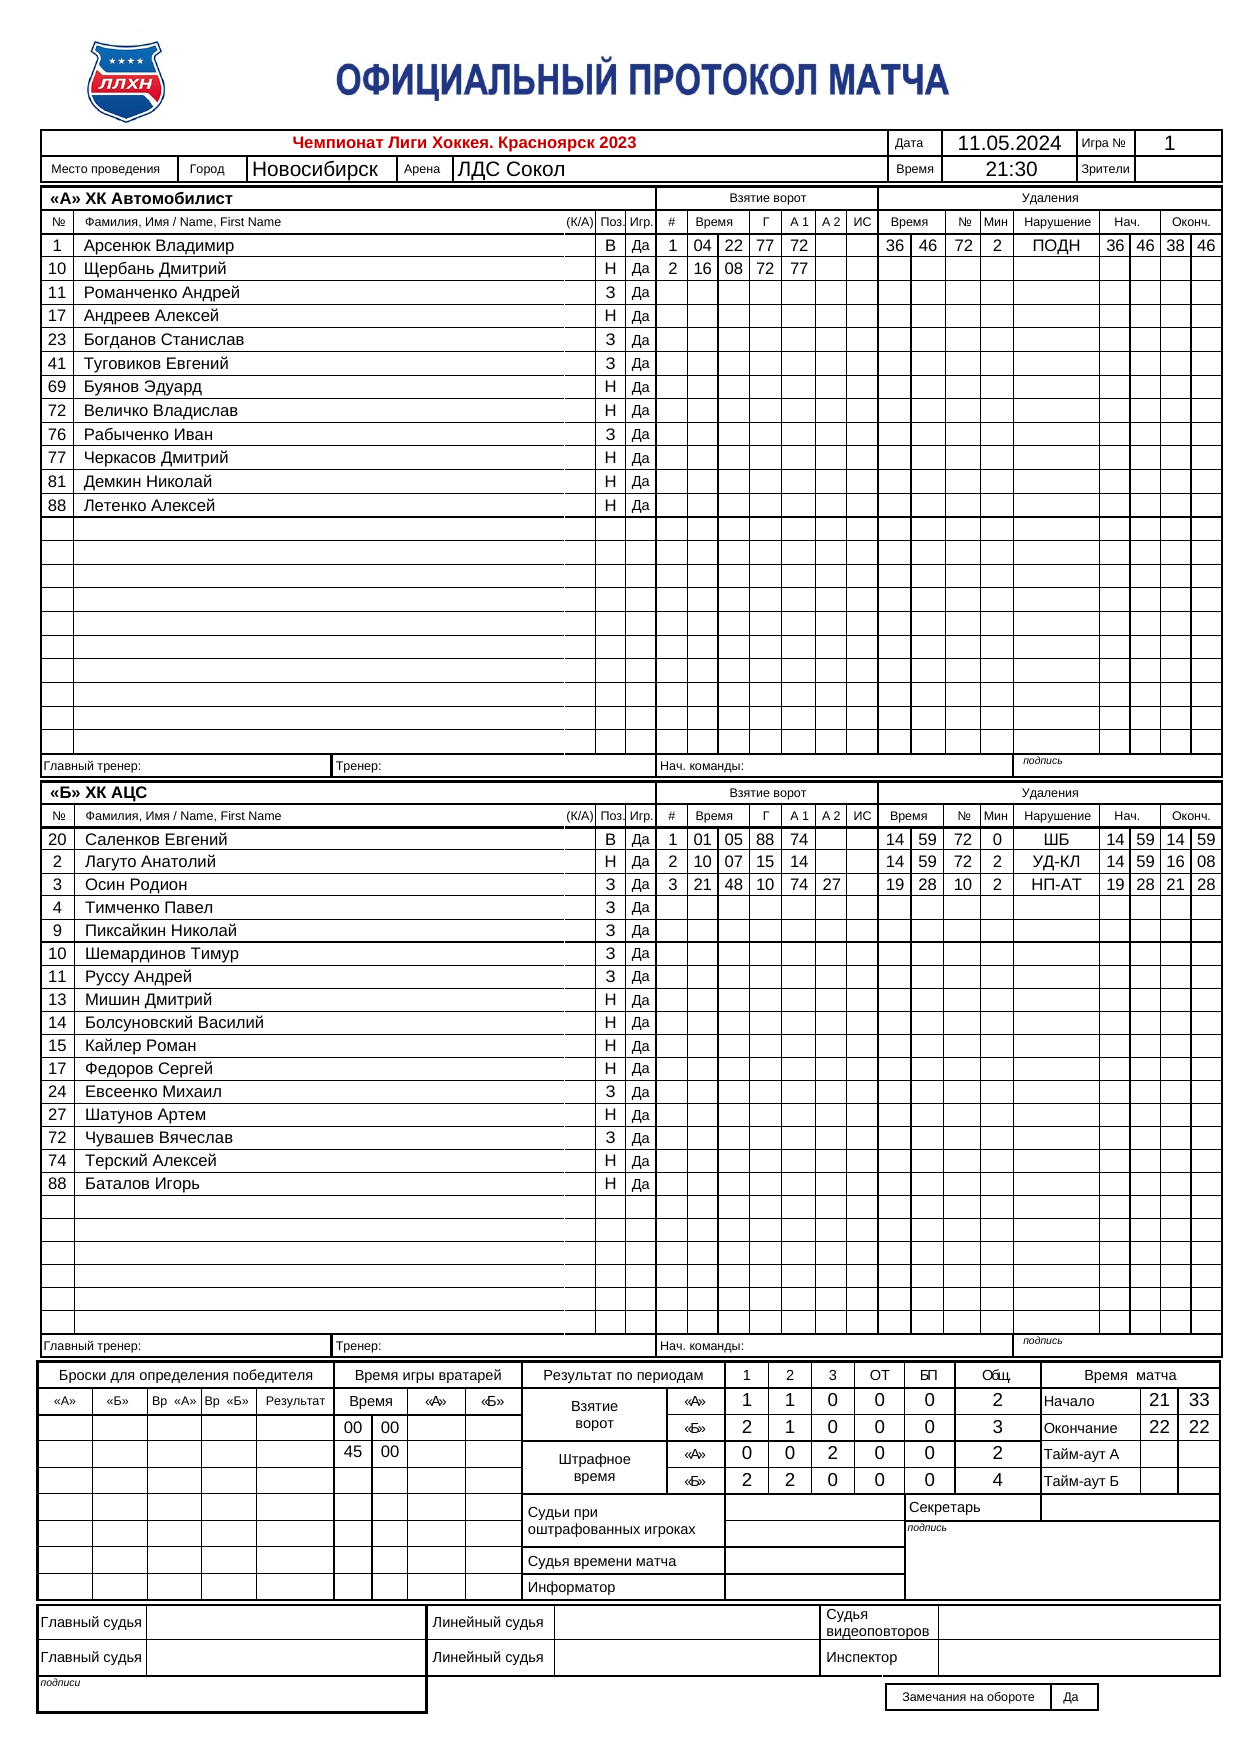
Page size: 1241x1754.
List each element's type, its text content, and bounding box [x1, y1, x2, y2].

table_cell [1014, 423, 1099, 445]
table_cell [750, 1081, 781, 1103]
table_cell Да [626, 399, 655, 422]
table_cell [847, 1058, 877, 1079]
table_cell [816, 683, 846, 706]
table_cell [1100, 1311, 1129, 1333]
table_cell [782, 1104, 815, 1126]
table_cell [39, 1468, 92, 1493]
table_header Общ. [956, 1363, 1040, 1387]
table_cell [816, 470, 846, 493]
table_cell [75, 1265, 564, 1287]
table_cell [1161, 1196, 1190, 1218]
table_cell Тайм-аут Б [1042, 1468, 1140, 1493]
table_cell 3 [956, 1415, 1040, 1440]
table_header 2 [769, 1363, 811, 1387]
table_cell 14 [1161, 829, 1190, 849]
table_cell [626, 1242, 655, 1264]
table_cell [1014, 305, 1099, 327]
table_header Дата [889, 131, 941, 155]
table_cell 1 [657, 235, 687, 256]
table_cell [719, 565, 749, 587]
table_cell Вр «Б» [202, 1389, 256, 1413]
table_cell [879, 541, 910, 564]
table_cell [1131, 399, 1160, 422]
table_cell 10 [42, 943, 74, 964]
table_cell [466, 1468, 521, 1493]
table_cell [782, 305, 815, 327]
table_cell Н [596, 1012, 625, 1033]
table_cell [879, 1058, 910, 1079]
table_cell [1161, 1288, 1190, 1310]
table_cell [879, 1150, 910, 1172]
table_cell [1100, 1127, 1129, 1149]
table_cell Осин Родион [75, 874, 564, 895]
table_cell Игр. [626, 805, 655, 826]
table_cell [719, 730, 749, 753]
table_cell [466, 1521, 521, 1546]
table_cell [946, 659, 980, 682]
table_cell Новосибирск [248, 157, 396, 181]
table_cell [688, 1265, 717, 1287]
table_cell [912, 257, 945, 280]
table_cell [1100, 281, 1129, 303]
table_cell 2 [981, 874, 1013, 895]
table_cell [565, 659, 595, 682]
table_cell [719, 1150, 749, 1172]
table_cell [688, 376, 717, 398]
table_cell [750, 1058, 781, 1079]
table_cell [782, 281, 815, 303]
table_cell [782, 541, 815, 564]
table_cell [719, 1311, 749, 1333]
table_cell [657, 896, 687, 918]
table_cell [74, 636, 564, 658]
table_cell [657, 305, 687, 327]
table_cell [719, 399, 749, 422]
table_cell [944, 966, 980, 987]
table_cell 2 [812, 1442, 854, 1467]
table_cell [202, 1547, 256, 1573]
table_cell [847, 636, 877, 658]
table_cell [847, 874, 877, 895]
table_cell [565, 423, 595, 445]
table_cell [42, 1242, 74, 1264]
table_cell [565, 1127, 595, 1149]
table_cell [816, 1104, 846, 1126]
table_cell [1014, 399, 1099, 422]
table_cell 08 [719, 257, 749, 280]
table_cell [782, 1288, 815, 1310]
table_cell [75, 1219, 564, 1241]
table_cell [816, 1012, 846, 1033]
table_cell Взятие ворот [523, 1389, 666, 1440]
table_cell [565, 376, 595, 398]
table_cell 17 [42, 305, 73, 327]
table_cell Да [626, 328, 655, 351]
table_cell «Б » [466, 1389, 521, 1413]
table_cell [657, 470, 687, 493]
table_cell 2 [981, 235, 1013, 256]
table_cell Время [879, 211, 945, 233]
table_cell [782, 707, 815, 729]
table_cell [657, 399, 687, 422]
table_cell 14 [879, 850, 910, 872]
table_cell Кайлер Роман [75, 1035, 564, 1057]
table_header Удаления [879, 188, 1221, 209]
table_cell [879, 1081, 910, 1103]
table_cell 76 [42, 423, 73, 445]
table_cell [981, 1150, 1013, 1172]
table_cell [1100, 399, 1129, 422]
table_cell [42, 588, 73, 611]
table_cell Город [179, 157, 246, 181]
table_cell [657, 1081, 687, 1103]
table_cell [719, 1012, 749, 1033]
table_cell подпись [1014, 755, 1221, 776]
table_cell [147, 1640, 425, 1675]
table_cell [912, 1058, 943, 1079]
table_cell [1131, 588, 1160, 611]
table_cell [688, 1104, 717, 1126]
table_cell [816, 636, 846, 658]
table_cell [981, 612, 1013, 634]
table_cell Судьи при оштрафованных игроках [523, 1495, 724, 1546]
table_cell Щербань Дмитрий [74, 257, 564, 280]
table_cell [847, 305, 877, 327]
table_cell [912, 1127, 943, 1149]
table_cell [1100, 920, 1129, 941]
table_cell [847, 1219, 877, 1241]
table_cell [782, 565, 815, 587]
table_cell [1100, 1265, 1129, 1287]
table_cell 0 [726, 1442, 768, 1467]
table_cell [335, 1547, 371, 1573]
table_cell [657, 446, 687, 469]
table_cell [657, 565, 687, 587]
table_cell Н [596, 446, 625, 469]
table_cell [912, 659, 945, 682]
table_cell [944, 1035, 980, 1057]
table_cell Поз. [596, 805, 625, 826]
table_cell [1192, 376, 1221, 398]
table_cell [565, 1081, 595, 1103]
table_cell [596, 730, 625, 753]
table_cell [946, 518, 980, 540]
table_cell [1100, 1196, 1129, 1218]
table_cell [1014, 446, 1099, 469]
table_cell [565, 352, 595, 374]
table_cell [1100, 565, 1129, 587]
table_cell [981, 1265, 1013, 1287]
table_cell [719, 943, 749, 964]
table_cell Величко Владислав [74, 399, 564, 422]
table_cell [565, 1035, 595, 1057]
table_cell [719, 446, 749, 469]
table_cell [1192, 565, 1221, 587]
table_cell [565, 612, 595, 634]
table_cell Терский Алексей [75, 1150, 564, 1172]
table_cell [981, 1081, 1013, 1103]
table_cell 10 [42, 257, 73, 280]
table_cell [981, 1127, 1013, 1149]
table_cell [148, 1521, 201, 1546]
table_cell [657, 730, 687, 753]
table_cell [373, 1468, 407, 1493]
table_cell [1131, 1127, 1160, 1149]
table_cell [879, 730, 910, 753]
table_cell [944, 896, 980, 918]
table_cell [981, 1058, 1013, 1079]
table_cell [782, 588, 815, 611]
table_cell 16 [1161, 850, 1190, 872]
table_cell Романченко Андрей [74, 281, 564, 303]
table_cell [688, 1058, 717, 1079]
table_cell [688, 1012, 717, 1033]
table_cell [1131, 636, 1160, 658]
table_cell З [596, 966, 625, 987]
table_cell 22 [1141, 1415, 1177, 1440]
table_cell [912, 943, 943, 964]
table_cell 72 [42, 1127, 74, 1149]
table_cell 2 [981, 850, 1013, 872]
table_cell [565, 920, 595, 941]
table_cell 11 [42, 281, 73, 303]
table_cell 74 [782, 829, 815, 849]
table_cell подпись [906, 1522, 1219, 1599]
table_cell [93, 1416, 147, 1440]
table_cell [1131, 518, 1160, 540]
table_cell [750, 1104, 781, 1126]
table_cell [981, 896, 1013, 918]
table_header 1 [1136, 131, 1221, 155]
table_cell Да [626, 966, 655, 987]
table_cell [1161, 1311, 1190, 1333]
table_cell [565, 588, 595, 611]
table_cell [750, 376, 781, 398]
table_cell [555, 1606, 819, 1639]
table_cell [782, 494, 815, 516]
table_cell 23 [42, 328, 73, 351]
table_cell Н [596, 470, 625, 493]
table_cell [879, 1288, 910, 1310]
table_cell [93, 1441, 147, 1467]
table_cell 77 [42, 446, 73, 469]
table_cell [1161, 446, 1190, 469]
table_cell УД-КЛ [1014, 850, 1099, 872]
table_cell [944, 1311, 980, 1333]
table_cell [719, 518, 749, 540]
table_cell [1100, 1035, 1129, 1057]
table_cell [883, 1677, 1220, 1681]
table_cell 0 [855, 1415, 904, 1440]
table_cell [688, 989, 717, 1011]
table_cell [1131, 1081, 1160, 1103]
table_cell [657, 920, 687, 941]
table_cell [688, 470, 717, 493]
table_cell [1131, 1173, 1160, 1195]
table_cell [981, 257, 1013, 280]
table_cell Да [626, 257, 655, 280]
table_cell [466, 1547, 521, 1573]
table_cell [335, 1521, 371, 1546]
table_cell [719, 1035, 749, 1057]
table_cell [1014, 352, 1099, 374]
table_cell [1100, 636, 1129, 658]
table_cell [879, 920, 910, 941]
table_cell [1161, 920, 1190, 941]
table_cell «Б» [93, 1389, 147, 1413]
table_cell [944, 1081, 980, 1103]
table_cell [1131, 328, 1160, 351]
table_cell [657, 707, 687, 729]
table_cell № [42, 805, 74, 826]
table_cell [626, 1219, 655, 1241]
table_cell [816, 1150, 846, 1172]
table_cell [74, 541, 564, 564]
table_cell [1014, 1058, 1099, 1079]
table_cell [1192, 707, 1221, 729]
table_cell [42, 1265, 74, 1287]
table_cell [1192, 683, 1221, 706]
table_cell [1192, 257, 1221, 280]
table_cell 3 [657, 874, 687, 895]
table_cell 72 [42, 399, 73, 422]
table_cell [847, 518, 877, 540]
table_cell [847, 470, 877, 493]
table_cell [782, 1150, 815, 1172]
table_cell [565, 1311, 595, 1333]
table_cell [1014, 730, 1099, 753]
table_cell [657, 1127, 687, 1149]
table_cell Поз. [596, 211, 625, 233]
table_cell [946, 328, 980, 351]
table_cell [688, 305, 717, 327]
table_cell 19 [879, 874, 910, 895]
table_cell А 1 [782, 211, 815, 233]
table_cell [912, 1081, 943, 1103]
table_cell [879, 989, 910, 1011]
table_cell [879, 1265, 910, 1287]
table_cell [1014, 281, 1099, 303]
table_cell [688, 423, 717, 445]
table_cell [879, 376, 910, 398]
table_cell [408, 1416, 465, 1440]
table_cell [688, 966, 717, 987]
table_cell [912, 1242, 943, 1264]
table_cell [1131, 541, 1160, 564]
table_cell [782, 1035, 815, 1057]
table_cell Руссу Андрей [75, 966, 564, 987]
table_cell [816, 1058, 846, 1079]
table_cell [1192, 1058, 1221, 1079]
table_cell [981, 1242, 1013, 1264]
table_cell [782, 1196, 815, 1218]
table_cell [565, 1058, 595, 1079]
table_cell [596, 1265, 625, 1287]
table_cell [75, 1242, 564, 1264]
table_cell [719, 305, 749, 327]
table_cell Время [889, 157, 941, 181]
table_cell Информатор [523, 1575, 724, 1599]
table_cell [750, 730, 781, 753]
table_cell [565, 1150, 595, 1172]
table_cell [816, 612, 846, 634]
table_cell [1131, 376, 1160, 398]
table_cell Главный судья [39, 1606, 146, 1639]
table_cell [657, 659, 687, 682]
table_cell [1192, 1219, 1221, 1241]
table_cell Да [626, 874, 655, 895]
table_cell [626, 636, 655, 658]
table_cell [782, 683, 815, 706]
table_cell № [944, 805, 980, 826]
table_cell 17 [42, 1058, 74, 1079]
table_cell [596, 1242, 625, 1264]
table_cell 4 [42, 896, 74, 918]
table_cell # [657, 211, 687, 233]
table_header «А» ХК Автомобилист [42, 188, 655, 209]
table_cell [688, 683, 717, 706]
table_cell [946, 257, 980, 280]
table_cell Инспектор [821, 1640, 938, 1675]
table_cell [74, 518, 564, 540]
table_cell [93, 1547, 147, 1573]
table_cell 45 [335, 1441, 371, 1467]
table_cell [944, 1288, 980, 1310]
table_cell [408, 1547, 465, 1573]
table_cell [912, 707, 945, 729]
table_cell З [596, 874, 625, 895]
table_cell [466, 1574, 521, 1599]
table_cell [1161, 943, 1190, 964]
table_cell 01 [688, 829, 717, 849]
table_cell [688, 1196, 717, 1218]
table_cell «Б» [668, 1415, 724, 1440]
table_cell [688, 1150, 717, 1172]
table_cell [42, 1219, 74, 1241]
table_cell [816, 1035, 846, 1057]
table_header Результат по периодам [523, 1363, 724, 1387]
table_cell [1192, 730, 1221, 753]
table_cell [1100, 470, 1129, 493]
table_cell [981, 943, 1013, 964]
table_cell [946, 281, 980, 303]
table_cell Главный тренер: [42, 1335, 330, 1356]
table_cell [847, 730, 877, 753]
table_cell З [596, 281, 625, 303]
table_cell [74, 730, 564, 753]
table_cell Место проведения [42, 157, 177, 181]
table_cell [1161, 565, 1190, 587]
table_cell [39, 1441, 92, 1467]
table_cell [1014, 636, 1099, 658]
table_cell 1 [42, 235, 73, 256]
table_cell [847, 989, 877, 1011]
table_cell [688, 636, 717, 658]
table_cell [981, 494, 1013, 516]
table_cell [565, 850, 595, 872]
table_cell [1100, 494, 1129, 516]
table_cell [1100, 1173, 1129, 1195]
table_cell [719, 1104, 749, 1126]
table_cell [847, 966, 877, 987]
table_cell [879, 470, 910, 493]
table_cell [750, 1242, 781, 1264]
table_header 11.05.2024 [943, 131, 1076, 155]
table_cell [626, 730, 655, 753]
table_cell [1100, 1219, 1129, 1241]
table_cell [1131, 943, 1160, 964]
table_cell 13 [42, 989, 74, 1011]
table_cell [1131, 896, 1160, 918]
table_cell [257, 1494, 333, 1520]
table_cell [879, 1104, 910, 1126]
table_cell 14 [879, 829, 910, 849]
table_cell [719, 989, 749, 1011]
table_header 3 [812, 1363, 854, 1387]
table_cell Да [626, 1150, 655, 1172]
table_cell 36 [879, 235, 910, 256]
table_cell [816, 659, 846, 682]
table_cell [1100, 423, 1129, 445]
table_cell [981, 328, 1013, 351]
table_cell [1100, 943, 1129, 964]
table_cell [1100, 659, 1129, 682]
table_cell [1100, 1242, 1129, 1264]
table_cell [1161, 1127, 1190, 1149]
table_cell [981, 541, 1013, 564]
table_cell [750, 565, 781, 587]
table_cell 46 [1131, 235, 1160, 256]
table_cell [912, 1104, 943, 1126]
table_cell [1131, 565, 1160, 587]
table_cell [39, 1574, 92, 1599]
table_cell [719, 352, 749, 374]
table_cell Н [596, 494, 625, 516]
table_cell 0 [812, 1415, 854, 1440]
table_cell [782, 1173, 815, 1195]
table_cell [946, 376, 980, 398]
table_cell [847, 281, 877, 303]
table_cell [626, 1311, 655, 1333]
table_cell [565, 874, 595, 895]
table_cell [719, 376, 749, 398]
table_cell [750, 1196, 781, 1218]
table_cell [719, 1242, 749, 1264]
table_cell 0 [981, 829, 1013, 849]
table_cell [816, 518, 846, 540]
table_cell Время [688, 211, 749, 233]
table_cell [750, 446, 781, 469]
table_cell [879, 1012, 910, 1033]
table_cell [657, 1288, 687, 1310]
table_cell Чувашев Вячеслав [75, 1127, 564, 1149]
table_cell [847, 423, 877, 445]
table_cell [565, 281, 595, 303]
table_cell [1192, 281, 1221, 303]
table_cell [565, 257, 595, 280]
table_cell 22 [719, 235, 749, 256]
table_cell [944, 1265, 980, 1287]
table_cell [1014, 1150, 1099, 1172]
table_cell [148, 1416, 201, 1440]
table_cell [1014, 518, 1099, 540]
table_cell Туговиков Евгений [74, 352, 564, 374]
table_cell [750, 966, 781, 987]
table_cell Г [750, 211, 781, 233]
table_cell [1192, 1081, 1221, 1103]
table_cell [42, 565, 73, 587]
table_cell [1161, 1012, 1190, 1033]
table_cell [688, 1288, 717, 1310]
table_cell [981, 470, 1013, 493]
table_cell [719, 612, 749, 634]
table_cell [565, 565, 595, 587]
table_cell [816, 1173, 846, 1195]
table_cell [782, 730, 815, 753]
table_cell [1192, 896, 1221, 918]
table_cell [688, 399, 717, 422]
table_cell [981, 636, 1013, 658]
table_cell [1161, 612, 1190, 634]
table_cell [1100, 305, 1129, 327]
table_cell [596, 1288, 625, 1310]
table_cell [565, 707, 595, 729]
table_cell [912, 920, 943, 941]
table_cell 28 [1192, 874, 1221, 895]
table_cell [565, 305, 595, 327]
table_cell [1014, 588, 1099, 611]
table_cell [42, 1288, 74, 1310]
table_cell [148, 1547, 201, 1573]
table_cell [565, 1196, 595, 1218]
table_cell [981, 730, 1013, 753]
table_cell [1014, 257, 1099, 280]
table_cell [202, 1468, 256, 1493]
table_cell Вр «А» [148, 1389, 201, 1413]
table_cell Да [626, 446, 655, 469]
table_cell Линейный судья [428, 1640, 554, 1675]
table_cell [879, 707, 910, 729]
table_cell 11 [42, 966, 74, 987]
table_cell «А» [39, 1389, 92, 1413]
table_cell [1192, 494, 1221, 516]
table_header Время матча [1042, 1363, 1219, 1387]
table_cell [657, 423, 687, 445]
table_cell 2 [726, 1468, 768, 1493]
table_cell [1100, 446, 1129, 469]
table_cell [879, 565, 910, 587]
table_cell [1131, 683, 1160, 706]
table_cell [816, 541, 846, 564]
table_cell [1100, 518, 1129, 540]
table_cell [373, 1521, 407, 1546]
table_cell [879, 494, 910, 516]
table_cell [1100, 1288, 1129, 1310]
table_cell [1192, 1173, 1221, 1195]
table_cell [912, 612, 945, 634]
table_cell З [596, 920, 625, 941]
table_cell [750, 423, 781, 445]
table_cell [946, 683, 980, 706]
table_cell [1131, 1196, 1160, 1218]
table_cell [816, 730, 846, 753]
table_cell З [596, 1081, 625, 1103]
table_cell [782, 1081, 815, 1103]
table_cell [565, 730, 595, 753]
table_cell [847, 920, 877, 941]
table_cell [257, 1416, 333, 1440]
table_cell 9 [42, 920, 74, 941]
table_cell [912, 494, 945, 516]
table_cell [816, 399, 846, 422]
table_cell [912, 896, 943, 918]
table_cell [74, 659, 564, 682]
table_cell [1179, 1441, 1219, 1467]
table_cell [626, 1265, 655, 1287]
table_cell [626, 588, 655, 611]
table_cell З [596, 943, 625, 964]
table_cell З [596, 423, 625, 445]
table_cell 22 [1179, 1415, 1219, 1440]
table_cell [981, 518, 1013, 540]
table_cell [202, 1416, 256, 1440]
table_cell [1131, 920, 1160, 941]
table_cell Н [596, 1173, 625, 1195]
table_cell [565, 683, 595, 706]
table_cell [148, 1494, 201, 1520]
table_cell [782, 1242, 815, 1264]
table_cell [879, 612, 910, 634]
table_cell [981, 565, 1013, 587]
table_cell [719, 966, 749, 987]
table_cell [373, 1547, 407, 1573]
table_cell [657, 588, 687, 611]
table_cell [1014, 1219, 1099, 1241]
table_cell [565, 1242, 595, 1264]
table_cell 27 [42, 1104, 74, 1126]
table_cell [1192, 352, 1221, 374]
table_cell [719, 659, 749, 682]
table_cell Н [596, 376, 625, 398]
table_cell 33 [1179, 1389, 1219, 1413]
table_cell [939, 1640, 1219, 1675]
table_cell [847, 1104, 877, 1126]
table_cell [750, 588, 781, 611]
table_cell [1014, 1173, 1099, 1195]
table_cell [257, 1441, 333, 1467]
table_cell [750, 494, 781, 516]
table_cell [373, 1494, 407, 1520]
table_cell [74, 683, 564, 706]
picture [5, 28, 1179, 129]
table_cell [1161, 1219, 1190, 1241]
table_cell [782, 1311, 815, 1333]
table_cell [202, 1494, 256, 1520]
table_cell [408, 1521, 465, 1546]
table_cell [1192, 1242, 1221, 1264]
table_cell 0 [855, 1442, 904, 1467]
table_cell Фамилия, Имя / Name, First Name [74, 211, 565, 233]
table_cell [782, 399, 815, 422]
table_cell [719, 1288, 749, 1310]
table_cell [335, 1468, 371, 1493]
table_cell [688, 328, 717, 351]
table_cell Евсеенко Михаил [75, 1081, 564, 1103]
table_cell [1100, 896, 1129, 918]
table_cell [565, 1288, 595, 1310]
table_cell [981, 423, 1013, 445]
table_cell [657, 1173, 687, 1195]
table_cell [726, 1548, 904, 1573]
table_cell [555, 1640, 819, 1675]
table_cell [816, 1265, 846, 1287]
table_cell [565, 1173, 595, 1195]
table_cell [1192, 470, 1221, 493]
table_cell [847, 1127, 877, 1149]
table_cell [879, 1311, 910, 1333]
table_cell [657, 1012, 687, 1033]
table_cell [466, 1441, 521, 1467]
table_cell [1131, 659, 1160, 682]
table_cell [1161, 257, 1190, 280]
table_cell [657, 494, 687, 516]
table_cell [688, 1081, 717, 1103]
table_cell [816, 920, 846, 941]
table_cell [1161, 1265, 1190, 1287]
table_cell Судья времени матча [523, 1548, 724, 1573]
table_cell [1161, 683, 1190, 706]
table_cell [596, 565, 625, 587]
table_cell [719, 328, 749, 351]
table_cell [719, 494, 749, 516]
table_cell [335, 1494, 371, 1520]
table_cell № [946, 211, 980, 233]
table_cell [981, 1173, 1013, 1195]
table_cell Мин [981, 211, 1013, 233]
table_cell [981, 1104, 1013, 1126]
table_header Чемпионат Лиги Хоккея. Красноярск 2023 [42, 131, 887, 155]
table_cell [981, 588, 1013, 611]
table_cell [1131, 494, 1160, 516]
table_cell 0 [812, 1468, 854, 1493]
table_cell [1161, 518, 1190, 540]
table_cell [42, 1311, 74, 1333]
table_cell [879, 352, 910, 374]
table_cell [657, 352, 687, 374]
table_cell [912, 352, 945, 374]
table_cell 07 [719, 850, 749, 872]
table_cell [1192, 966, 1221, 987]
table_cell [879, 1242, 910, 1264]
table_cell В [596, 829, 625, 849]
table_cell [688, 659, 717, 682]
table_cell [912, 328, 945, 351]
table_cell [1014, 1081, 1099, 1103]
table_cell [1014, 1127, 1099, 1149]
table_cell [1014, 1288, 1099, 1310]
table_cell В [596, 235, 625, 256]
table_cell Н [596, 399, 625, 422]
table_cell [981, 1288, 1013, 1310]
table_cell 20 [42, 829, 74, 849]
table_cell [946, 399, 980, 422]
table_cell Да [626, 376, 655, 398]
table_cell [912, 1219, 943, 1241]
table_cell [688, 896, 717, 918]
table_cell [1192, 1127, 1221, 1149]
table_cell [42, 659, 73, 682]
table_cell Нач. [1100, 211, 1160, 233]
table_cell 59 [1192, 829, 1221, 849]
table_cell [847, 896, 877, 918]
table_cell 46 [1192, 235, 1221, 256]
table_cell [782, 518, 815, 540]
table_cell Окончание [1042, 1415, 1140, 1440]
table_cell [657, 1104, 687, 1126]
table_cell Тренер: [333, 755, 655, 776]
table_cell [782, 423, 815, 445]
table_cell [944, 1012, 980, 1033]
table_cell [847, 683, 877, 706]
table_cell [596, 1196, 625, 1218]
table_cell [1014, 1035, 1099, 1057]
table_cell [719, 1081, 749, 1103]
table_cell [75, 1196, 564, 1218]
table_cell [750, 989, 781, 1011]
table_cell [1131, 730, 1160, 753]
table_cell [847, 352, 877, 374]
table_cell 1 [726, 1389, 768, 1413]
table_cell [688, 518, 717, 540]
table_cell [946, 541, 980, 564]
table_cell [657, 328, 687, 351]
table_cell 0 [905, 1468, 954, 1493]
table_cell [74, 588, 564, 611]
table_cell [816, 328, 846, 351]
table_cell [946, 352, 980, 374]
table_cell [1014, 1012, 1099, 1033]
table_cell Результат [257, 1389, 333, 1413]
table_cell [1014, 1311, 1099, 1333]
table_cell Летенко Алексей [74, 494, 564, 516]
table_cell [726, 1495, 904, 1520]
table_cell [847, 446, 877, 469]
table_cell [408, 1441, 465, 1467]
table_cell Арсенюк Владимир [74, 235, 564, 256]
table_cell [626, 1196, 655, 1218]
table_cell [750, 612, 781, 634]
table_cell [912, 1012, 943, 1033]
table_cell 24 [42, 1081, 74, 1103]
table_cell [1161, 352, 1190, 374]
table_cell Шатунов Артем [75, 1104, 564, 1126]
table_cell [879, 518, 910, 540]
table_cell [726, 1521, 904, 1546]
table_cell [1161, 966, 1190, 987]
table_cell [944, 1173, 980, 1195]
table_cell [879, 1035, 910, 1057]
table_cell [719, 1196, 749, 1218]
table_cell [750, 659, 781, 682]
table_header 1 [726, 1363, 768, 1387]
table_header Игра № [1078, 131, 1134, 155]
table_cell 14 [1100, 850, 1129, 872]
table_cell [912, 470, 945, 493]
table_cell Рабыченко Иван [74, 423, 564, 445]
table_cell [912, 518, 945, 540]
table_cell З [596, 896, 625, 918]
table_cell Шемардинов Тимур [75, 943, 564, 964]
table_cell [1192, 446, 1221, 469]
table_cell ИС [847, 805, 877, 826]
table_cell [257, 1547, 333, 1573]
table_cell [1161, 328, 1190, 351]
table_cell [93, 1494, 147, 1520]
table_cell [719, 683, 749, 706]
table_cell [1192, 1311, 1221, 1333]
table_cell 72 [750, 257, 781, 280]
table_cell [596, 659, 625, 682]
table_cell [879, 399, 910, 422]
table_cell [847, 1150, 877, 1172]
table_cell [912, 1311, 943, 1333]
table_cell Да [626, 1173, 655, 1195]
table_cell Да [626, 920, 655, 941]
table_cell [847, 376, 877, 398]
table_header БП [905, 1363, 954, 1387]
table_cell 59 [912, 850, 943, 872]
table_cell [816, 1288, 846, 1310]
table_cell 77 [782, 257, 815, 280]
table_cell 72 [946, 235, 980, 256]
table_cell [847, 328, 877, 351]
table_cell 2 [956, 1389, 1040, 1413]
table_cell [1161, 1081, 1190, 1103]
table_cell [1131, 707, 1160, 729]
table_cell [596, 1311, 625, 1333]
table_cell [1161, 588, 1190, 611]
table_cell [657, 281, 687, 303]
table_cell [847, 235, 877, 256]
table_cell [981, 1311, 1013, 1333]
table_cell [944, 1150, 980, 1172]
table_cell [657, 1196, 687, 1218]
table_cell «А» [408, 1389, 465, 1413]
table_cell Да [626, 1104, 655, 1126]
table_cell 10 [750, 874, 781, 895]
table_header «Б» ХК АЦС [42, 783, 655, 803]
table_cell [565, 1265, 595, 1287]
table_cell [816, 565, 846, 587]
table_cell [257, 1574, 333, 1599]
table_cell [719, 1219, 749, 1241]
table_cell [847, 1081, 877, 1103]
table_cell [1100, 1058, 1129, 1079]
table_cell [847, 829, 877, 849]
table_cell Н [596, 850, 625, 872]
table_cell [1014, 659, 1099, 682]
table_cell [408, 1494, 465, 1520]
table_cell [946, 423, 980, 445]
table_cell [879, 423, 910, 445]
table_cell [879, 1219, 910, 1241]
table_cell [944, 1196, 980, 1218]
table_cell [1192, 518, 1221, 540]
table_cell [1141, 1441, 1177, 1467]
table_cell [847, 612, 877, 634]
table_cell 41 [42, 352, 73, 374]
table_cell [657, 1035, 687, 1057]
table_cell [726, 1575, 904, 1599]
table_cell [750, 1173, 781, 1195]
table_cell [1161, 636, 1190, 658]
table_cell 14 [1100, 829, 1129, 849]
table_cell Да [626, 352, 655, 374]
table_cell Н [596, 989, 625, 1011]
table_cell Игр. [626, 211, 655, 233]
table_cell [912, 1196, 943, 1218]
table_cell [1131, 281, 1160, 303]
table_cell [1161, 1058, 1190, 1079]
table_cell Болсуновский Василий [75, 1012, 564, 1033]
table_cell 74 [782, 874, 815, 895]
table_cell «А» [668, 1442, 724, 1467]
table_cell [1161, 399, 1190, 422]
table_cell Нач. команды: [657, 755, 1012, 776]
table_cell [1100, 707, 1129, 729]
table_cell [408, 1468, 465, 1493]
table_cell [816, 494, 846, 516]
table_cell [565, 470, 595, 493]
table_cell [657, 1242, 687, 1264]
table_cell [816, 446, 846, 469]
table_cell [944, 920, 980, 941]
table_cell 2 [726, 1415, 768, 1440]
table_cell [1131, 352, 1160, 374]
table_cell [944, 1219, 980, 1241]
table_cell [816, 376, 846, 398]
table_cell 1 [769, 1415, 811, 1440]
table_cell [1179, 1468, 1219, 1493]
table_cell 0 [855, 1468, 904, 1493]
table_cell [74, 707, 564, 729]
table_cell Н [596, 305, 625, 327]
table_cell [408, 1574, 465, 1599]
table_cell [946, 707, 980, 729]
table_cell [816, 352, 846, 374]
table_cell [1131, 1012, 1160, 1033]
table_cell 0 [812, 1389, 854, 1413]
table_cell [1014, 565, 1099, 587]
table_cell [719, 896, 749, 918]
table_cell подпись [1014, 1335, 1221, 1356]
table_cell Н [596, 257, 625, 280]
table_cell 21 [1161, 874, 1190, 895]
table_cell [1131, 1150, 1160, 1172]
table_cell [719, 281, 749, 303]
table_cell 08 [1192, 850, 1221, 872]
table_cell Да [626, 235, 655, 256]
table_cell [719, 707, 749, 729]
table_cell [626, 659, 655, 682]
table_cell [847, 399, 877, 422]
table_cell Нарушение [1014, 211, 1099, 233]
table_cell 81 [42, 470, 73, 493]
table_header Броски для определения победителя [39, 1363, 333, 1387]
table_cell [1161, 1242, 1190, 1264]
table_cell [750, 1150, 781, 1172]
table_cell 74 [42, 1150, 74, 1172]
table_cell [750, 1219, 781, 1241]
table_cell [782, 943, 815, 964]
table_cell 00 [373, 1416, 407, 1440]
table_cell [257, 1521, 333, 1546]
table_cell Н [596, 1058, 625, 1079]
table_cell [565, 518, 595, 540]
table_cell [879, 446, 910, 469]
table_cell [816, 966, 846, 987]
table_cell [657, 1311, 687, 1333]
table_cell [782, 1012, 815, 1033]
table_cell [1192, 1012, 1221, 1033]
table_header Да [1052, 1685, 1097, 1709]
table_cell 69 [42, 376, 73, 398]
table_cell № [42, 211, 73, 233]
table_cell 3 [42, 874, 74, 895]
table_cell [657, 1150, 687, 1172]
table_cell [946, 730, 980, 753]
table_cell Баталов Игорь [75, 1173, 564, 1195]
table_cell [257, 1468, 333, 1493]
table_cell 0 [855, 1389, 904, 1413]
table_cell 05 [719, 829, 749, 849]
table_cell 00 [335, 1416, 371, 1440]
table_cell [466, 1494, 521, 1520]
table_cell [1131, 446, 1160, 469]
table_cell [1131, 1242, 1160, 1264]
table_cell [879, 659, 910, 682]
table_cell [1192, 659, 1221, 682]
table_header Время игры вратарей [335, 1363, 521, 1387]
table_cell (К/А) [565, 805, 595, 826]
table_cell Тайм-аут А [1042, 1441, 1140, 1467]
table_cell [750, 518, 781, 540]
table_cell Богданов Станислав [74, 328, 564, 351]
table_cell [946, 588, 980, 611]
table_cell [202, 1441, 256, 1467]
table_cell [1100, 1150, 1129, 1172]
table_cell [1014, 494, 1099, 516]
table_cell [847, 565, 877, 587]
table_cell [879, 305, 910, 327]
table_cell [816, 281, 846, 303]
table_cell [1131, 989, 1160, 1011]
table_cell [782, 989, 815, 1011]
table_cell 77 [750, 235, 781, 256]
table_cell [782, 612, 815, 634]
table_cell [912, 446, 945, 469]
table_cell [1100, 376, 1129, 398]
table_cell [782, 328, 815, 351]
table_cell [202, 1521, 256, 1546]
table_cell ЛДС Сокол [454, 157, 887, 181]
table_cell [912, 399, 945, 422]
table_cell [946, 446, 980, 469]
table_cell [981, 399, 1013, 422]
table_cell 88 [42, 1173, 74, 1195]
table_cell [847, 494, 877, 516]
table_cell [750, 399, 781, 422]
table_cell [1161, 494, 1190, 516]
table_cell [782, 659, 815, 682]
table_cell [657, 1058, 687, 1079]
table_cell Да [626, 1058, 655, 1079]
table_cell [719, 541, 749, 564]
table_cell Время [879, 805, 943, 826]
table_cell [147, 1606, 425, 1639]
table_cell [879, 1196, 910, 1218]
table_cell [847, 541, 877, 564]
table_cell [981, 446, 1013, 469]
table_cell 28 [1131, 874, 1160, 895]
table_cell [1161, 896, 1190, 918]
table_cell [981, 1012, 1013, 1033]
table_cell [1192, 612, 1221, 634]
table_cell [202, 1574, 256, 1599]
table_cell 46 [912, 235, 945, 256]
table_cell [688, 352, 717, 374]
table_cell [657, 989, 687, 1011]
table_cell [1192, 541, 1221, 564]
table_cell 27 [816, 874, 846, 895]
table_cell 1 [769, 1389, 811, 1413]
table_cell [1161, 1035, 1190, 1057]
table_cell [688, 943, 717, 964]
table_cell [688, 707, 717, 729]
table_cell Да [626, 281, 655, 303]
table_cell [657, 1219, 687, 1241]
table_cell [782, 1265, 815, 1287]
table_cell Н [596, 1035, 625, 1057]
table_cell [1192, 1150, 1221, 1172]
table_cell [42, 683, 73, 706]
table_cell Нарушение [1014, 805, 1099, 826]
table_cell [1100, 989, 1129, 1011]
table_cell [1100, 730, 1129, 753]
table_cell подписи [39, 1677, 425, 1711]
table_cell [1014, 612, 1099, 634]
table_cell [1131, 305, 1160, 327]
table_cell Да [626, 423, 655, 445]
table_cell [565, 966, 595, 987]
table_cell [912, 1173, 943, 1195]
table_cell 38 [1161, 235, 1190, 256]
table_cell [912, 376, 945, 398]
table_cell [1192, 636, 1221, 658]
table_cell [42, 707, 73, 729]
table_cell [1131, 1104, 1160, 1126]
table_cell [782, 352, 815, 374]
table_cell Да [626, 305, 655, 327]
table_cell [1100, 1104, 1129, 1126]
table_cell [981, 659, 1013, 682]
table_cell З [596, 328, 625, 351]
table_cell [1161, 541, 1190, 564]
table_cell [847, 1196, 877, 1218]
table_cell [1192, 1265, 1221, 1287]
table_cell [42, 518, 73, 540]
table_cell [912, 636, 945, 658]
table_cell [93, 1468, 147, 1493]
table_cell [816, 1196, 846, 1218]
table_cell [565, 1012, 595, 1033]
table_cell [688, 1173, 717, 1195]
table_cell 59 [1131, 829, 1160, 849]
table_cell [1131, 1265, 1160, 1287]
table_cell [750, 1012, 781, 1033]
table_cell [626, 1288, 655, 1310]
table_cell [1131, 470, 1160, 493]
table_cell 72 [782, 235, 815, 256]
table_cell 15 [750, 850, 781, 872]
table_cell [688, 281, 717, 303]
table_cell [944, 1127, 980, 1149]
table_cell [1131, 612, 1160, 634]
table_cell [981, 352, 1013, 374]
table_cell [719, 423, 749, 445]
table_cell [981, 966, 1013, 987]
table_cell [816, 850, 846, 872]
table_cell [1100, 966, 1129, 987]
table_cell Штрафное время [523, 1442, 666, 1493]
table_cell [912, 1288, 943, 1310]
table_cell [626, 707, 655, 729]
table_cell [688, 588, 717, 611]
table_cell [75, 1311, 564, 1333]
table_cell [816, 588, 846, 611]
table_cell [879, 943, 910, 964]
table_cell 04 [688, 235, 717, 256]
table_cell [912, 966, 943, 987]
table_cell [981, 305, 1013, 327]
table_cell [782, 376, 815, 398]
table_cell 59 [912, 829, 943, 849]
table_cell [626, 612, 655, 634]
table_cell [912, 1035, 943, 1057]
table_cell [596, 518, 625, 540]
table_cell 28 [912, 874, 943, 895]
table_cell [1014, 1242, 1099, 1264]
table_cell [912, 281, 945, 303]
table_cell Да [626, 989, 655, 1011]
table_cell [1192, 943, 1221, 964]
table_cell [1014, 470, 1099, 493]
table_cell [912, 565, 945, 587]
table_cell 10 [688, 850, 717, 872]
table_cell [74, 612, 564, 634]
table_cell [1100, 1012, 1129, 1033]
table_cell [750, 1265, 781, 1287]
table_cell # [657, 805, 687, 826]
table_cell [1014, 1104, 1099, 1126]
table_cell [1161, 989, 1190, 1011]
table_cell [657, 1265, 687, 1287]
table_cell [688, 1127, 717, 1149]
table_cell [719, 920, 749, 941]
table_cell 0 [905, 1389, 954, 1413]
table_cell [596, 707, 625, 729]
table_cell [148, 1441, 201, 1467]
table_cell [1100, 541, 1129, 564]
table_cell [719, 1265, 749, 1287]
table_cell [565, 446, 595, 469]
table_cell [782, 636, 815, 658]
table_cell 48 [719, 874, 749, 895]
table_cell 0 [905, 1415, 954, 1440]
table_cell [74, 565, 564, 587]
table_cell [719, 470, 749, 493]
table_cell [1131, 966, 1160, 987]
table_cell [946, 565, 980, 587]
table_cell [946, 494, 980, 516]
table_cell ПОДН [1014, 235, 1099, 256]
table_cell 88 [750, 829, 781, 849]
table_cell [1192, 588, 1221, 611]
table_cell [879, 257, 910, 280]
table_cell [750, 328, 781, 351]
table_cell [688, 920, 717, 941]
table_cell Тренер: [333, 1335, 655, 1356]
table_cell Федоров Сергей [75, 1058, 564, 1079]
table_cell [596, 1219, 625, 1241]
table_cell 21:30 [943, 157, 1076, 181]
table_cell [981, 1035, 1013, 1057]
table_cell [1136, 157, 1221, 181]
table_cell Да [626, 1012, 655, 1033]
table_cell [626, 518, 655, 540]
table_cell [816, 943, 846, 964]
table_cell [688, 1242, 717, 1264]
table_cell 72 [944, 829, 980, 849]
table_cell Мишин Дмитрий [75, 989, 564, 1011]
table_cell [688, 730, 717, 753]
table_cell Мин [981, 805, 1013, 826]
table_cell [596, 683, 625, 706]
table_cell А 2 [816, 211, 846, 233]
table_cell [335, 1574, 371, 1599]
table_cell [1042, 1495, 1219, 1520]
table_cell [750, 896, 781, 918]
table_cell НП-АТ [1014, 874, 1099, 895]
table_cell [946, 470, 980, 493]
table_cell [750, 1127, 781, 1149]
table_cell 14 [782, 850, 815, 872]
table_cell [847, 1173, 877, 1195]
table_cell [981, 707, 1013, 729]
table_header Взятие ворот [657, 188, 877, 209]
table_cell [944, 1058, 980, 1079]
table_cell [657, 612, 687, 634]
table_cell 2 [657, 850, 687, 872]
table_cell [912, 541, 945, 564]
table_cell [879, 1173, 910, 1195]
table_cell [816, 235, 846, 256]
table_cell [565, 235, 595, 256]
table_cell [816, 1219, 846, 1241]
table_cell [688, 494, 717, 516]
table_cell [944, 989, 980, 1011]
table_cell [719, 1127, 749, 1149]
table_cell 88 [42, 494, 73, 516]
table_cell [39, 1521, 92, 1546]
table_cell [816, 896, 846, 918]
table_cell [1100, 588, 1129, 611]
table_cell [42, 730, 73, 753]
table_cell ИС [847, 211, 877, 233]
table_cell [719, 588, 749, 611]
table_cell [847, 707, 877, 729]
table_cell [1192, 1035, 1221, 1057]
table_cell [750, 1311, 781, 1333]
table_cell [657, 683, 687, 706]
table_cell 21 [1141, 1389, 1177, 1413]
table_cell [75, 1288, 564, 1310]
table_cell [816, 423, 846, 445]
table_cell [847, 850, 877, 872]
table_cell [912, 1150, 943, 1172]
table_cell [847, 659, 877, 682]
table_cell [373, 1574, 407, 1599]
table_cell [1014, 707, 1099, 729]
table_cell [981, 683, 1013, 706]
table_cell [1131, 1058, 1160, 1079]
table_cell Секретарь [906, 1495, 1040, 1520]
table_cell [688, 1219, 717, 1241]
table_cell [688, 1311, 717, 1333]
table_cell 2 [956, 1442, 1040, 1467]
table_cell [782, 446, 815, 469]
table_cell Начало [1042, 1389, 1140, 1413]
table_cell [657, 541, 687, 564]
table_cell З [596, 1127, 625, 1149]
table_cell [148, 1574, 201, 1599]
table_cell [946, 305, 980, 327]
table_cell [847, 1311, 877, 1333]
table_cell [626, 565, 655, 587]
table_cell «Б» [668, 1468, 724, 1493]
table_cell [1192, 1196, 1221, 1218]
table_cell [816, 829, 846, 849]
table_header Замечания на обороте [887, 1685, 1050, 1709]
table_cell [1014, 989, 1099, 1011]
table_cell 1 [657, 829, 687, 849]
table_cell [565, 989, 595, 1011]
table_cell [750, 541, 781, 564]
table_cell [1192, 305, 1221, 327]
table_cell [816, 1242, 846, 1264]
table_cell [816, 1127, 846, 1149]
table_cell [565, 943, 595, 964]
table_cell 2 [769, 1468, 811, 1493]
table_cell [1100, 352, 1129, 374]
table_cell [719, 1173, 749, 1195]
table_cell Оконч. [1161, 805, 1221, 826]
table_cell [1014, 896, 1099, 918]
table_cell [1131, 1219, 1160, 1241]
table_cell Н [596, 1104, 625, 1126]
table_cell [719, 636, 749, 658]
table_cell [428, 1677, 882, 1711]
table_cell [1161, 1104, 1190, 1126]
table_cell [1014, 1196, 1099, 1218]
table_cell [565, 494, 595, 516]
table_cell [912, 730, 945, 753]
table_cell 4 [956, 1468, 1040, 1493]
table_cell [981, 989, 1013, 1011]
table_cell [39, 1547, 92, 1573]
table_cell [1131, 1035, 1160, 1057]
table_cell [750, 707, 781, 729]
table_cell [879, 1127, 910, 1149]
table_cell [688, 446, 717, 469]
table_cell [912, 1265, 943, 1287]
table_cell [1131, 423, 1160, 445]
table_cell [847, 1012, 877, 1033]
table_cell Арена [398, 157, 452, 181]
table_cell [39, 1416, 92, 1440]
table_cell [782, 966, 815, 987]
table_cell [816, 305, 846, 327]
table_cell [1161, 1173, 1190, 1195]
table_cell [565, 399, 595, 422]
table_cell [944, 1242, 980, 1264]
table_cell [1014, 1265, 1099, 1287]
table_cell [1014, 376, 1099, 398]
table_cell [1161, 376, 1190, 398]
table_cell 16 [688, 257, 717, 280]
table_cell [981, 281, 1013, 303]
table_cell [1014, 683, 1099, 706]
table_cell [42, 636, 73, 658]
table_cell 10 [944, 874, 980, 895]
table_cell [1141, 1468, 1177, 1493]
table_cell З [596, 352, 625, 374]
table_cell Нач. [1100, 805, 1160, 826]
table_cell Андреев Алексей [74, 305, 564, 327]
table_cell [565, 1104, 595, 1126]
table_cell Лагуто Анатолий [75, 850, 564, 872]
table_cell Да [626, 1035, 655, 1057]
table_cell [657, 376, 687, 398]
table_cell [946, 636, 980, 658]
table_cell [782, 920, 815, 941]
table_cell «А» [668, 1389, 724, 1413]
table_cell [847, 1288, 877, 1310]
table_cell Пиксайкин Николай [75, 920, 564, 941]
table_cell [596, 541, 625, 564]
table_cell Да [626, 896, 655, 918]
table_cell Демкин Николай [74, 470, 564, 493]
table_cell [626, 541, 655, 564]
table_cell [750, 920, 781, 941]
table_cell [750, 683, 781, 706]
table_cell [912, 423, 945, 445]
table_cell [912, 588, 945, 611]
table_cell [879, 328, 910, 351]
table_cell [565, 636, 595, 658]
table_cell Саленков Евгений [75, 829, 564, 849]
table_cell Да [626, 470, 655, 493]
table_cell Н [596, 1150, 625, 1172]
table_cell [657, 943, 687, 964]
table_cell [657, 966, 687, 987]
table_cell [688, 565, 717, 587]
table_cell [782, 1127, 815, 1149]
table_cell [847, 1242, 877, 1264]
table_header Взятие ворот [657, 783, 877, 803]
table_cell [1161, 470, 1190, 493]
table_cell (К/А) [565, 211, 595, 233]
table_cell Линейный судья [428, 1606, 554, 1639]
table_cell [1014, 966, 1099, 987]
table_cell Буянов Эдуард [74, 376, 564, 398]
table_cell 36 [1100, 235, 1129, 256]
table_cell [816, 1311, 846, 1333]
table_cell [944, 1104, 980, 1126]
table_cell [847, 1035, 877, 1057]
table_cell [1192, 989, 1221, 1011]
table_cell [912, 305, 945, 327]
table_cell [93, 1521, 147, 1546]
table_cell [912, 989, 943, 1011]
table_cell [1100, 1081, 1129, 1103]
table_cell [596, 636, 625, 658]
table_cell Да [626, 1127, 655, 1149]
table_cell [565, 328, 595, 351]
table_cell [1192, 399, 1221, 422]
table_header Удаления [879, 783, 1221, 803]
table_cell [596, 612, 625, 634]
table_cell 72 [944, 850, 980, 872]
table_cell Главный тренер: [42, 755, 330, 776]
table_cell [750, 943, 781, 964]
table_cell [42, 541, 73, 564]
table_cell [847, 588, 877, 611]
table_cell [750, 352, 781, 374]
table_cell [750, 281, 781, 303]
table_cell 14 [42, 1012, 74, 1033]
table_cell [879, 588, 910, 611]
table_cell Фамилия, Имя / Name, First Name [75, 805, 565, 826]
table_cell [782, 1219, 815, 1241]
table_cell [657, 518, 687, 540]
table_cell [847, 257, 877, 280]
table_cell Нач. команды: [657, 1335, 1012, 1356]
table_cell 15 [42, 1035, 74, 1057]
table_cell [565, 896, 595, 918]
table_cell Да [626, 494, 655, 516]
table_cell [1131, 1288, 1160, 1310]
table_cell 59 [1131, 850, 1160, 872]
table_cell Оконч. [1161, 211, 1221, 233]
table_cell 2 [657, 257, 687, 280]
table_cell Главный судья [39, 1640, 146, 1675]
table_cell [750, 1288, 781, 1310]
table_cell [688, 541, 717, 564]
table_cell [42, 612, 73, 634]
table_cell [688, 1035, 717, 1057]
table_cell [1192, 423, 1221, 445]
table_cell [1131, 257, 1160, 280]
table_cell Зрители [1078, 157, 1134, 181]
table_cell [565, 1219, 595, 1241]
table_cell [1100, 612, 1129, 634]
table_cell [1192, 1288, 1221, 1310]
table_cell [912, 683, 945, 706]
table_cell [847, 1265, 877, 1287]
table_cell [148, 1468, 201, 1493]
table_cell [981, 920, 1013, 941]
table_header ОТ [855, 1363, 904, 1387]
table_cell 2 [42, 850, 74, 872]
table_cell 0 [905, 1442, 954, 1467]
table_cell [1161, 707, 1190, 729]
table_cell [596, 588, 625, 611]
table_cell 21 [688, 874, 717, 895]
table_cell [42, 1196, 74, 1218]
table_cell [1161, 281, 1190, 303]
table_cell [1014, 920, 1099, 941]
table_cell [816, 257, 846, 280]
table_cell [981, 1196, 1013, 1218]
table_cell [1161, 1150, 1190, 1172]
table_cell Да [626, 829, 655, 849]
table_cell [750, 1035, 781, 1057]
table_cell [879, 896, 910, 918]
table_cell А 1 [782, 805, 815, 826]
table_cell 19 [1100, 874, 1129, 895]
table_cell [879, 281, 910, 303]
table_cell [1161, 730, 1190, 753]
table_cell Судья видеоповторов [821, 1606, 938, 1639]
table_cell [626, 683, 655, 706]
table_cell [939, 1606, 1219, 1639]
table_cell Да [626, 850, 655, 872]
table_cell [879, 636, 910, 658]
table_cell [657, 636, 687, 658]
table_cell [1099, 1682, 1220, 1711]
table_cell [1161, 659, 1190, 682]
table_cell [719, 1058, 749, 1079]
table_cell [565, 829, 595, 849]
table_cell [816, 707, 846, 729]
table_cell Черкасов Дмитрий [74, 446, 564, 469]
table_cell [981, 376, 1013, 398]
table_cell [1100, 257, 1129, 280]
table_cell [750, 470, 781, 493]
table_cell [946, 612, 980, 634]
table_cell [1161, 305, 1190, 327]
table_cell [565, 541, 595, 564]
table_cell [1100, 328, 1129, 351]
table_cell ШБ [1014, 829, 1099, 849]
table_cell [1192, 920, 1221, 941]
table_cell Время [335, 1389, 407, 1413]
table_cell [1014, 541, 1099, 564]
table_cell [688, 612, 717, 634]
table_cell [782, 896, 815, 918]
table_cell Г [750, 805, 781, 826]
table_cell [93, 1574, 147, 1599]
table_cell [944, 943, 980, 964]
table_cell [847, 943, 877, 964]
table_cell [782, 1058, 815, 1079]
table_cell [1100, 683, 1129, 706]
table_cell [782, 470, 815, 493]
table_cell Да [626, 1081, 655, 1103]
table_cell [1192, 1104, 1221, 1126]
table_cell [1131, 1311, 1160, 1333]
table_cell [1014, 943, 1099, 964]
table_cell Время [688, 805, 749, 826]
table_cell [879, 966, 910, 987]
table_cell Да [626, 943, 655, 964]
table_cell [39, 1494, 92, 1520]
table_cell [981, 1219, 1013, 1241]
table_cell Тимченко Павел [75, 896, 564, 918]
table_cell [750, 636, 781, 658]
table_cell [816, 989, 846, 1011]
table_cell [1192, 328, 1221, 351]
table_cell [750, 305, 781, 327]
table_cell [466, 1416, 521, 1440]
table_cell А 2 [816, 805, 846, 826]
table_cell [816, 1081, 846, 1103]
table_cell 00 [373, 1441, 407, 1467]
table_cell [879, 683, 910, 706]
table_cell [1161, 423, 1190, 445]
table_cell [1014, 328, 1099, 351]
table_cell 0 [769, 1442, 811, 1467]
